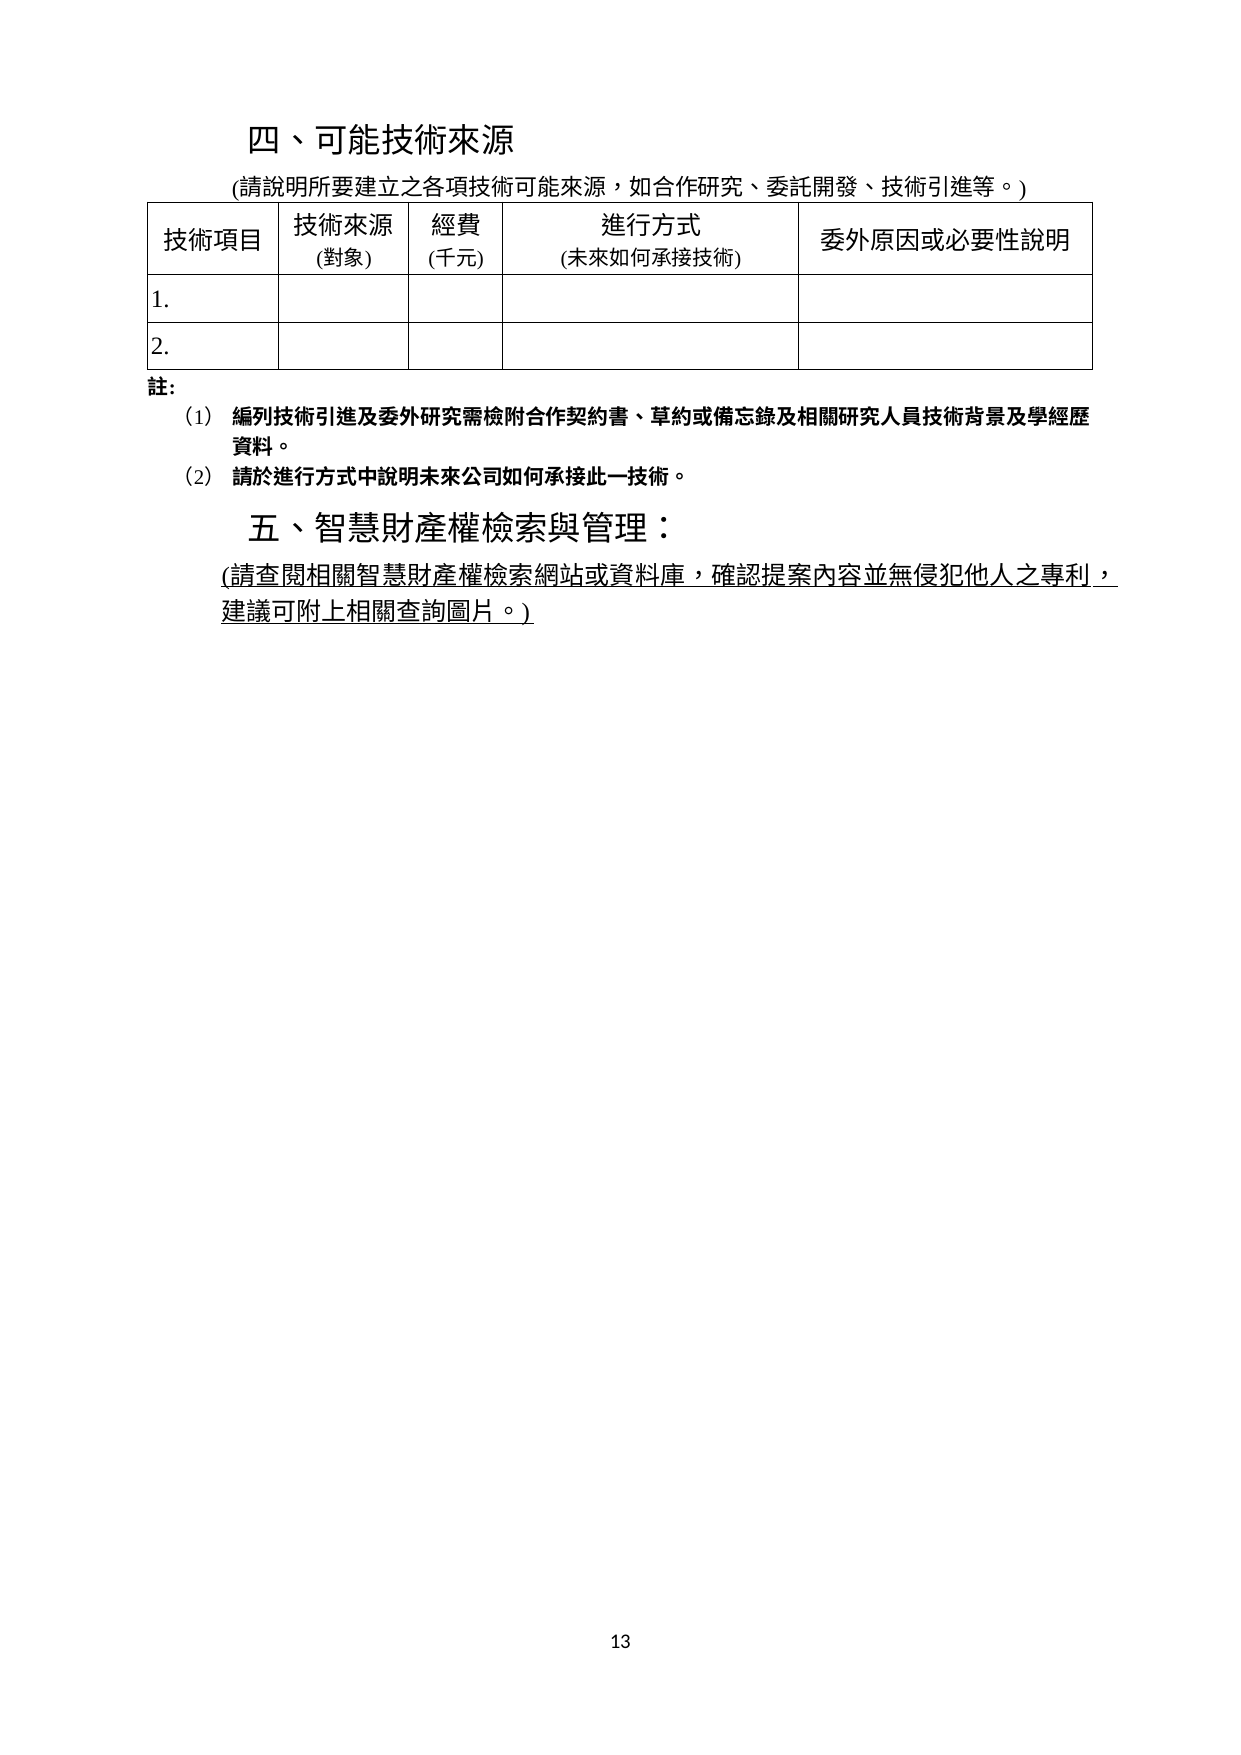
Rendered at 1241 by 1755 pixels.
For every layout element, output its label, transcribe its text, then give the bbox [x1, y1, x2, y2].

text 四、可能技術來源 [248, 116, 1093, 162]
table_cell [409, 323, 502, 369]
table_cell [279, 275, 408, 322]
text (請說明所要建立之各項技術可能來源，如合作研究、委託開發、技術引進等。) [232, 168, 1093, 202]
list 編列技術引進及委外研究需檢附合作契約書、草約或備忘錄及相關研究人員技術背景及學經歷資料。 [173, 400, 1093, 461]
table_header 技術來源(對象) [279, 203, 408, 274]
table_cell [799, 275, 1092, 322]
table_cell [279, 323, 408, 369]
table_cell 1. [148, 275, 278, 322]
table_cell [503, 323, 798, 369]
table_cell [503, 275, 798, 322]
text 五、智慧財產權檢索與管理： [248, 503, 1093, 549]
table_cell [799, 323, 1092, 369]
table_header 經費 (千元) [409, 203, 502, 274]
table_header 技術項目 [148, 203, 278, 274]
table_cell 2. [148, 323, 278, 369]
text 註: [148, 370, 1093, 400]
table_header 進行方式 (未來如何承接技術) [503, 203, 798, 274]
list 請於進行方式中說明未來公司如何承接此一技術。 [173, 461, 1093, 491]
text (請查閱相關智慧財產權檢索網站或資料庫，確認提案內容並無侵犯他人之專利，建議可附上相關查詢圖片。) [221, 555, 1093, 628]
table_header 委外原因或必要性說明 [799, 203, 1092, 274]
table_cell [409, 275, 502, 322]
